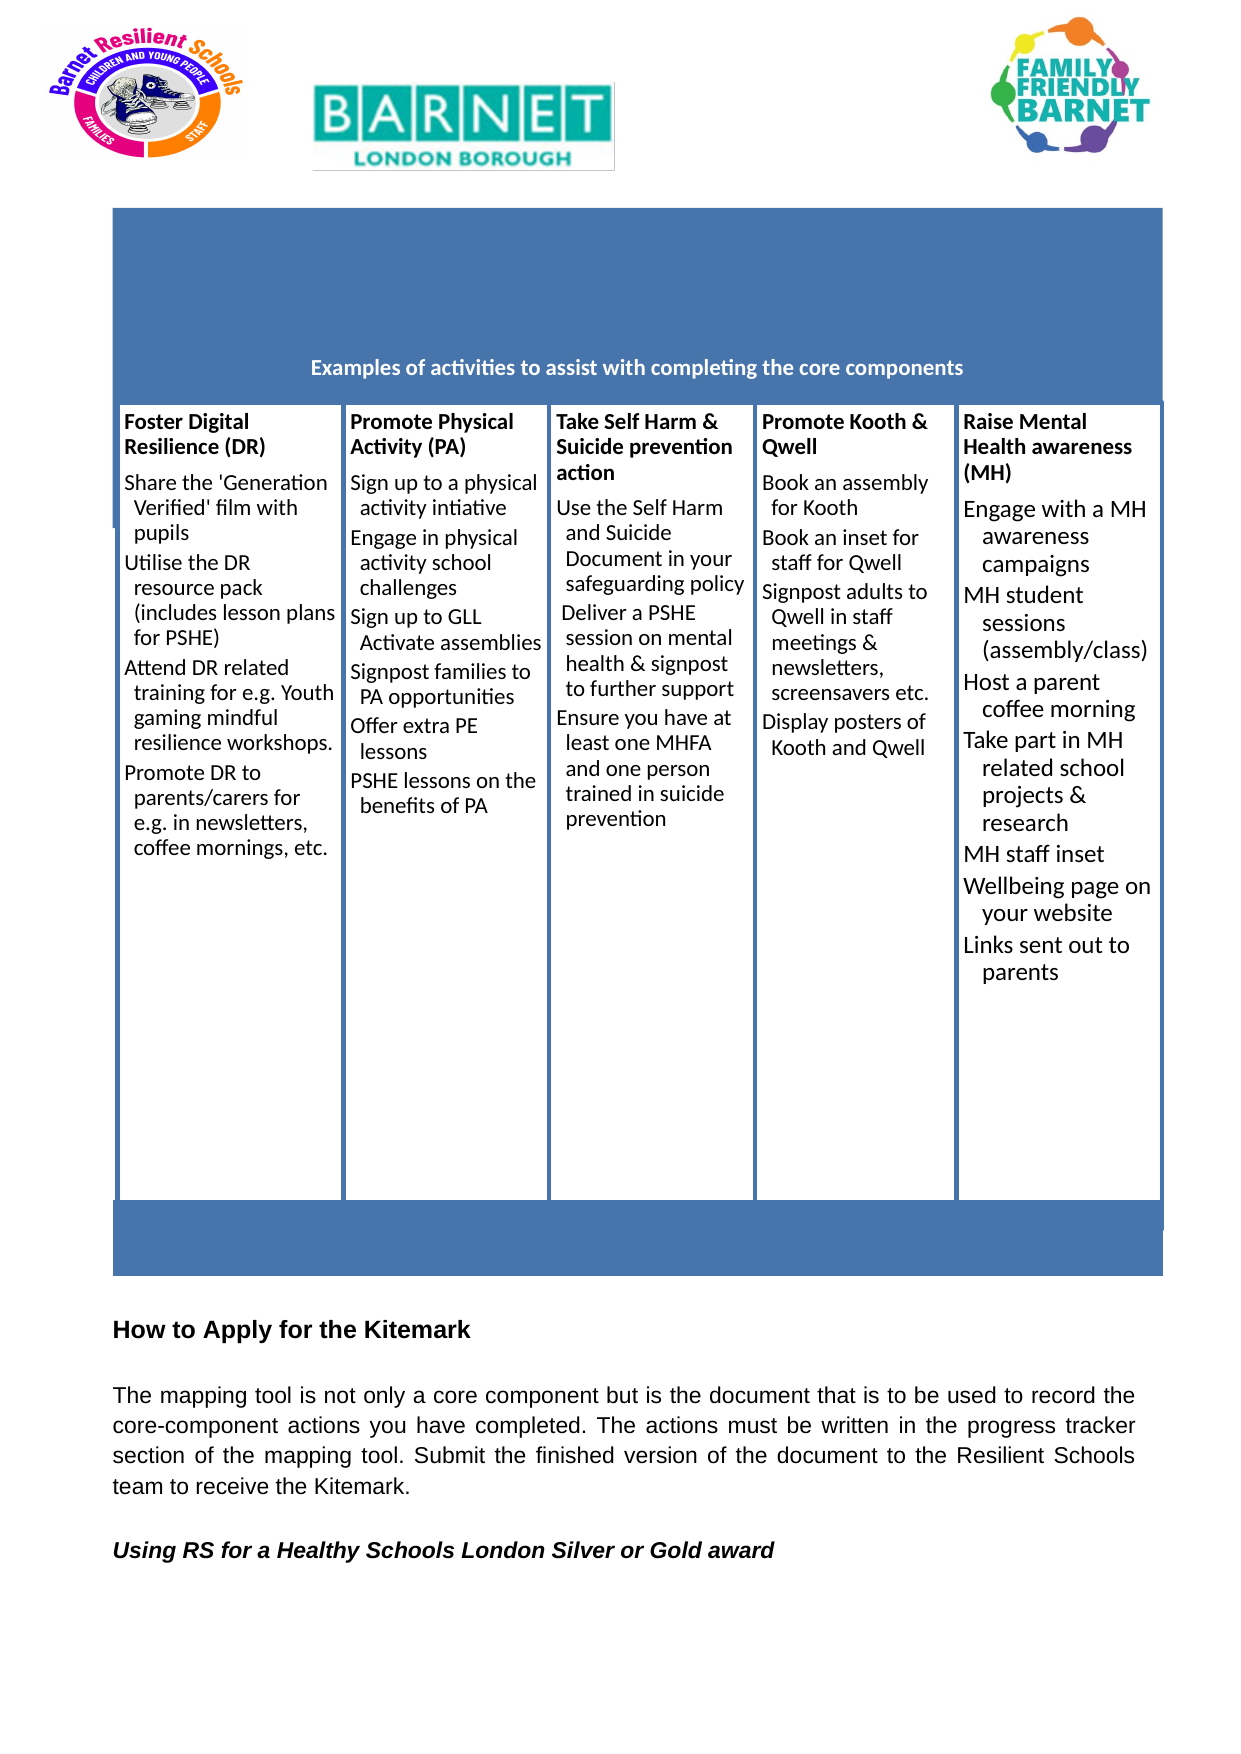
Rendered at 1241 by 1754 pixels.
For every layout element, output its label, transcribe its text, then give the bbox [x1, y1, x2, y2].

text Using RS for a Healthy Schools London Silver or Gold award [112, 1537, 1137, 1563]
text How to Apply for the Kitemark [112, 1314, 1137, 1343]
text The mapping tool is not only a core component but is the document that is to be used to record the core-component actions you have completed. The actions must be written in the progress tracker section of the mapping tool. Submit the finished version of the document to the Resilient Schools team to receive the Kitemark. [112, 1382, 1137, 1499]
